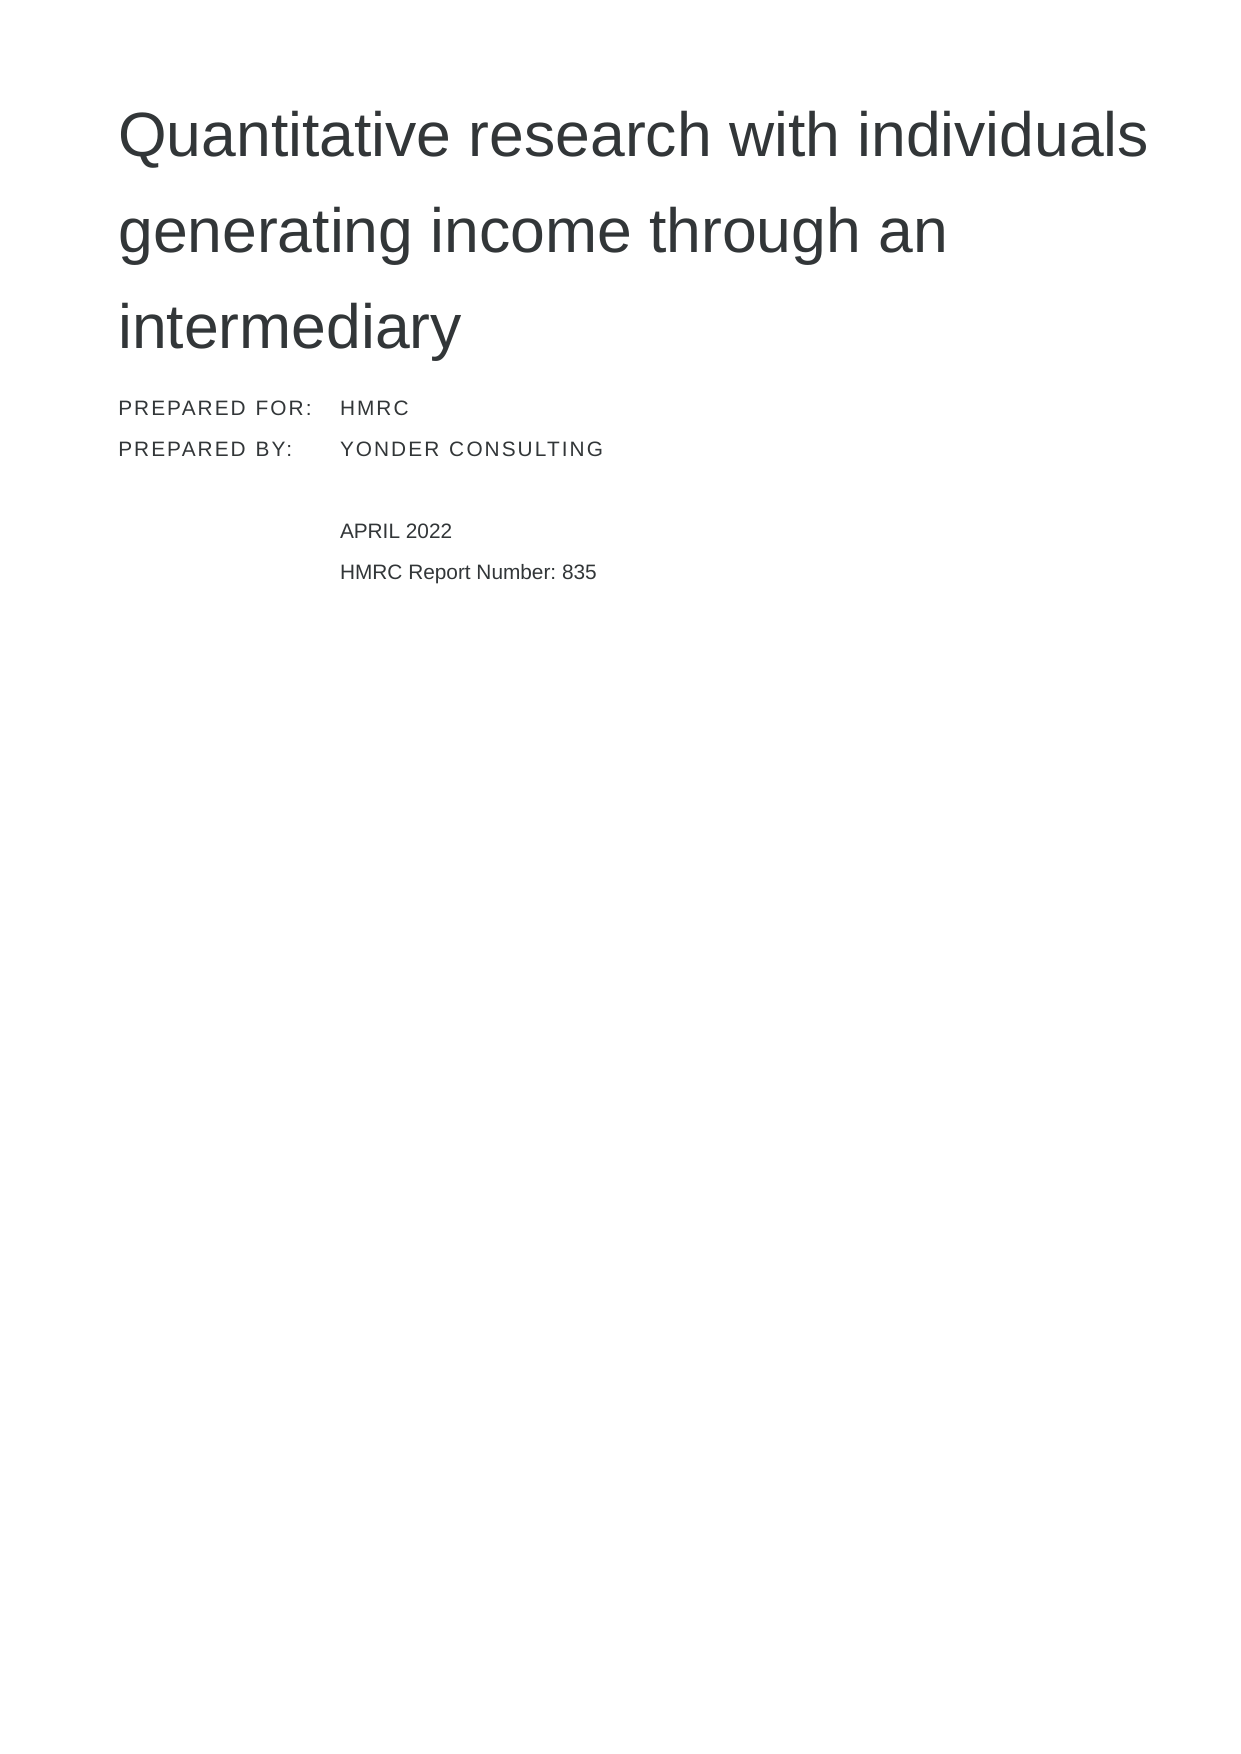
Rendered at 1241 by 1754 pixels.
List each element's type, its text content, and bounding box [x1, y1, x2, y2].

table_header Quantitative research with individuals generating income through an intermediary [118, 74, 1158, 391]
table_cell Prepared for: Prepared by: [118, 391, 340, 595]
table_cell HMRC Yonder Consulting APRIL 2022 HMRC Report Number: 835 [340, 391, 1158, 595]
